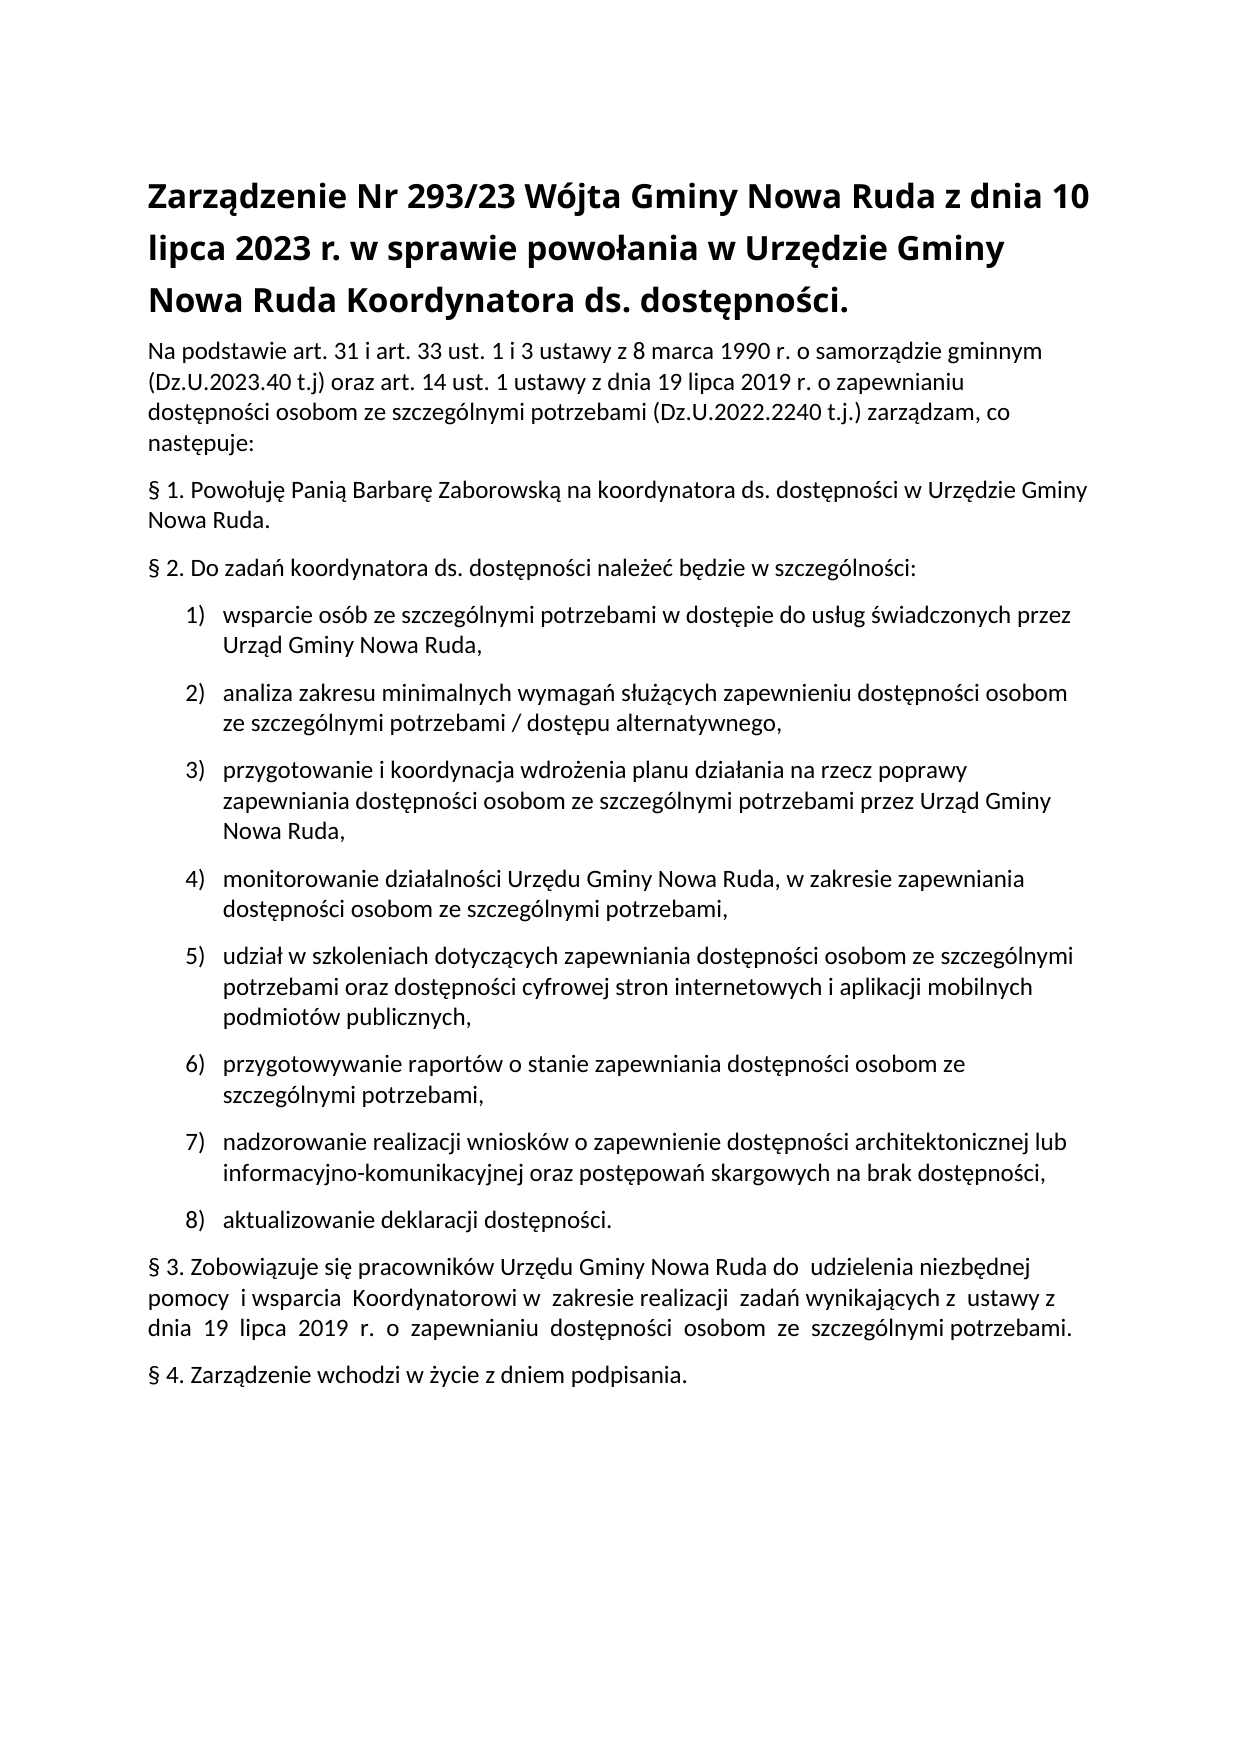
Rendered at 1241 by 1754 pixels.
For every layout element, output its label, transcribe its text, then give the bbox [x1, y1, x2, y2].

list aktualizowanie deklaracji dostępności. [185, 1204, 1093, 1234]
list monitorowanie działalności Urzędu Gminy Nowa Ruda, w zakresie zapewniania dostępności osobom ze szczególnymi potrzebami, [185, 863, 1093, 924]
text § 2. Do zadań koordynatora ds. dostępności należeć będzie w szczególności: [148, 552, 1093, 582]
list przygotowanie i koordynacja wdrożenia planu działania na rzecz poprawy zapewniania dostępności osobom ze szczególnymi potrzebami przez Urząd Gminy Nowa Ruda, [185, 754, 1093, 846]
list wsparcie osób ze szczególnymi potrzebami w dostępie do usług świadczonych przez Urząd Gminy Nowa Ruda, [185, 599, 1093, 660]
text § 3. Zobowiązuje się pracowników Urzędu Gminy Nowa Ruda do udzielenia niezbędnej pomocy i wsparcia Koordynatorowi w zakresie realizacji zadań wynikających z ustawy z dnia 19 lipca 2019 r. o zapewnianiu dostępności osobom ze szczególnymi potrzebami. [148, 1251, 1093, 1343]
list analiza zakresu minimalnych wymagań służących zapewnieniu dostępności osobom ze szczególnymi potrzebami / dostępu alternatywnego, [185, 677, 1093, 738]
text § 1. Powołuję Panią Barbarę Zaborowską na koordynatora ds. dostępności w Urzędzie Gminy Nowa Ruda. [148, 474, 1093, 535]
list nadzorowanie realizacji wniosków o zapewnienie dostępności architektonicznej lub informacyjno-komunikacyjnej oraz postępowań skargowych na brak dostępności, [185, 1126, 1093, 1187]
text Na podstawie art. 31 i art. 33 ust. 1 i 3 ustawy z 8 marca 1990 r. o samorządzie gminnym (Dz.U.2023.40 t.j) oraz art. 14 ust. 1 ustawy z dnia 19 lipca 2019 r. o zapewnianiu dostępności osobom ze szczególnymi potrzebami (Dz.U.2022.2240 t.j.) zarządzam, co następuje: [148, 335, 1093, 457]
list przygotowywanie raportów o stanie zapewniania dostępności osobom ze szczególnymi potrzebami, [185, 1049, 1093, 1110]
subtitle Zarządzenie Nr 293/23 Wójta Gminy Nowa Ruda z dnia 10 lipca 2023 r. w sprawie powołania w Urzędzie Gminy Nowa Ruda Koordynatora ds. dostępności. [148, 173, 1093, 322]
text § 4. Zarządzenie wchodzi w życie z dniem podpisania. [148, 1359, 1093, 1390]
list udział w szkoleniach dotyczących zapewniania dostępności osobom ze szczególnymi potrzebami oraz dostępności cyfrowej stron internetowych i aplikacji mobilnych podmiotów publicznych, [185, 940, 1093, 1032]
